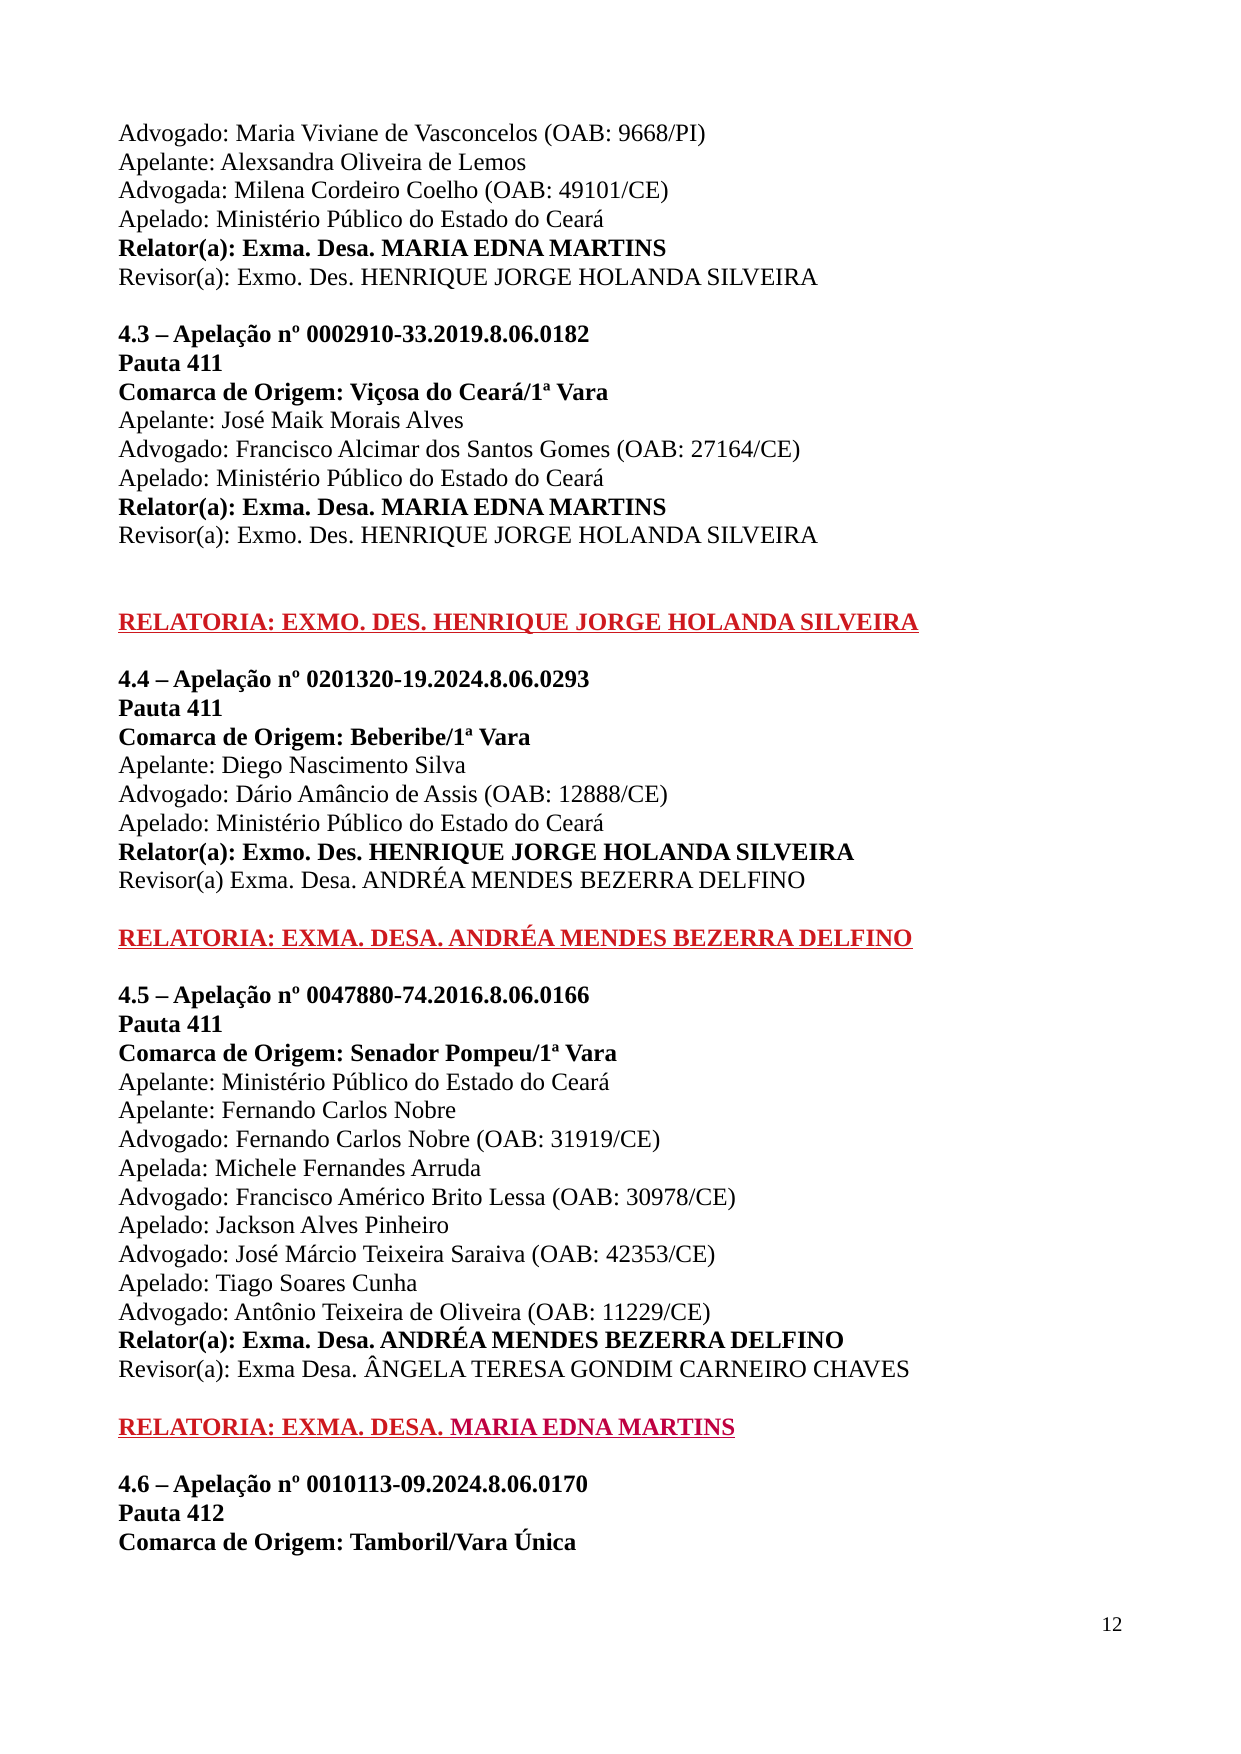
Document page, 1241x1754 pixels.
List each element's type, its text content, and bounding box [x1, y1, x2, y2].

text Advogado: Antônio Teixeira de Oliveira (OAB: 11229/CE) [118, 1297, 1122, 1326]
text Apelante: Diego Nascimento Silva [118, 751, 1122, 779]
text Revisor(a): Exmo. Des. HENRIQUE JORGE HOLANDA SILVEIRA [118, 521, 1122, 549]
text Apelado: Ministério Público do Estado do Ceará [118, 463, 1122, 492]
text Advogada: Milena Cordeiro Coelho (OAB: 49101/CE) [118, 176, 1122, 204]
text Revisor(a): Exma Desa. ÂNGELA TERESA GONDIM CARNEIRO CHAVES [118, 1354, 1122, 1383]
text Pauta 411 [118, 348, 1122, 377]
text Apelante: Alexsandra Oliveira de Lemos [118, 147, 1122, 176]
text Apelante: José Maik Morais Alves [118, 406, 1122, 434]
text Advogado: Francisco Américo Brito Lessa (OAB: 30978/CE) [118, 1182, 1122, 1211]
text Relator(a): Exmo. Des. HENRIQUE JORGE HOLANDA SILVEIRA [118, 837, 1122, 866]
text 4.4 – Apelação nº 0201320-19.2024.8.06.0293 [118, 664, 1122, 693]
text Apelante: Ministério Público do Estado do Ceará [118, 1067, 1122, 1096]
text Apelado: Jackson Alves Pinheiro [118, 1211, 1122, 1239]
text Apelado: Ministério Público do Estado do Ceará [118, 808, 1122, 837]
text 4.3 – Apelação nº 0002910-33.2019.8.06.0182 [118, 319, 1122, 348]
text Relator(a): Exma. Desa. MARIA EDNA MARTINS [118, 233, 1122, 262]
text RELATORIA: EXMA. DESA. ANDRÉA MENDES BEZERRA DELFINO [118, 923, 1122, 952]
text Comarca de Origem: Viçosa do Ceará/1ª Vara [118, 377, 1122, 406]
text Comarca de Origem: Beberibe/1ª Vara [118, 722, 1122, 751]
text Pauta 411 [118, 693, 1122, 722]
text Pauta 411 [118, 1009, 1122, 1038]
text Advogado: José Márcio Teixeira Saraiva (OAB: 42353/CE) [118, 1239, 1122, 1268]
text Comarca de Origem: Senador Pompeu/1ª Vara [118, 1038, 1122, 1067]
text Advogado: Dário Amâncio de Assis (OAB: 12888/CE) [118, 779, 1122, 808]
text 4.6 – Apelação nº 0010113-09.2024.8.06.0170 [118, 1469, 1122, 1498]
text Relator(a): Exma. Desa. MARIA EDNA MARTINS [118, 492, 1122, 521]
text Apelante: Fernando Carlos Nobre [118, 1096, 1122, 1124]
text Relator(a): Exma. Desa. ANDRÉA MENDES BEZERRA DELFINO [118, 1326, 1122, 1354]
text RELATORIA: EXMO. DES. HENRIQUE JORGE HOLANDA SILVEIRA [118, 607, 1122, 636]
text Apelado: Ministério Público do Estado do Ceará [118, 204, 1122, 233]
text RELATORIA: EXMA. DESA. MARIA EDNA MARTINS [118, 1412, 1122, 1441]
text Comarca de Origem: Tamboril/Vara Única [118, 1527, 1122, 1556]
text Revisor(a): Exmo. Des. HENRIQUE JORGE HOLANDA SILVEIRA [118, 262, 1122, 291]
text Apelada: Michele Fernandes Arruda [118, 1153, 1122, 1182]
text Advogado: Fernando Carlos Nobre (OAB: 31919/CE) [118, 1124, 1122, 1153]
text Apelado: Tiago Soares Cunha [118, 1268, 1122, 1297]
text Advogado: Francisco Alcimar dos Santos Gomes (OAB: 27164/CE) [118, 434, 1122, 463]
text Pauta 412 [118, 1498, 1122, 1527]
text Revisor(a) Exma. Desa. ANDRÉA MENDES BEZERRA DELFINO [118, 866, 1122, 894]
text Advogado: Maria Viviane de Vasconcelos (OAB: 9668/PI) [118, 118, 1122, 147]
text 4.5 – Apelação nº 0047880-74.2016.8.06.0166 [118, 981, 1122, 1009]
